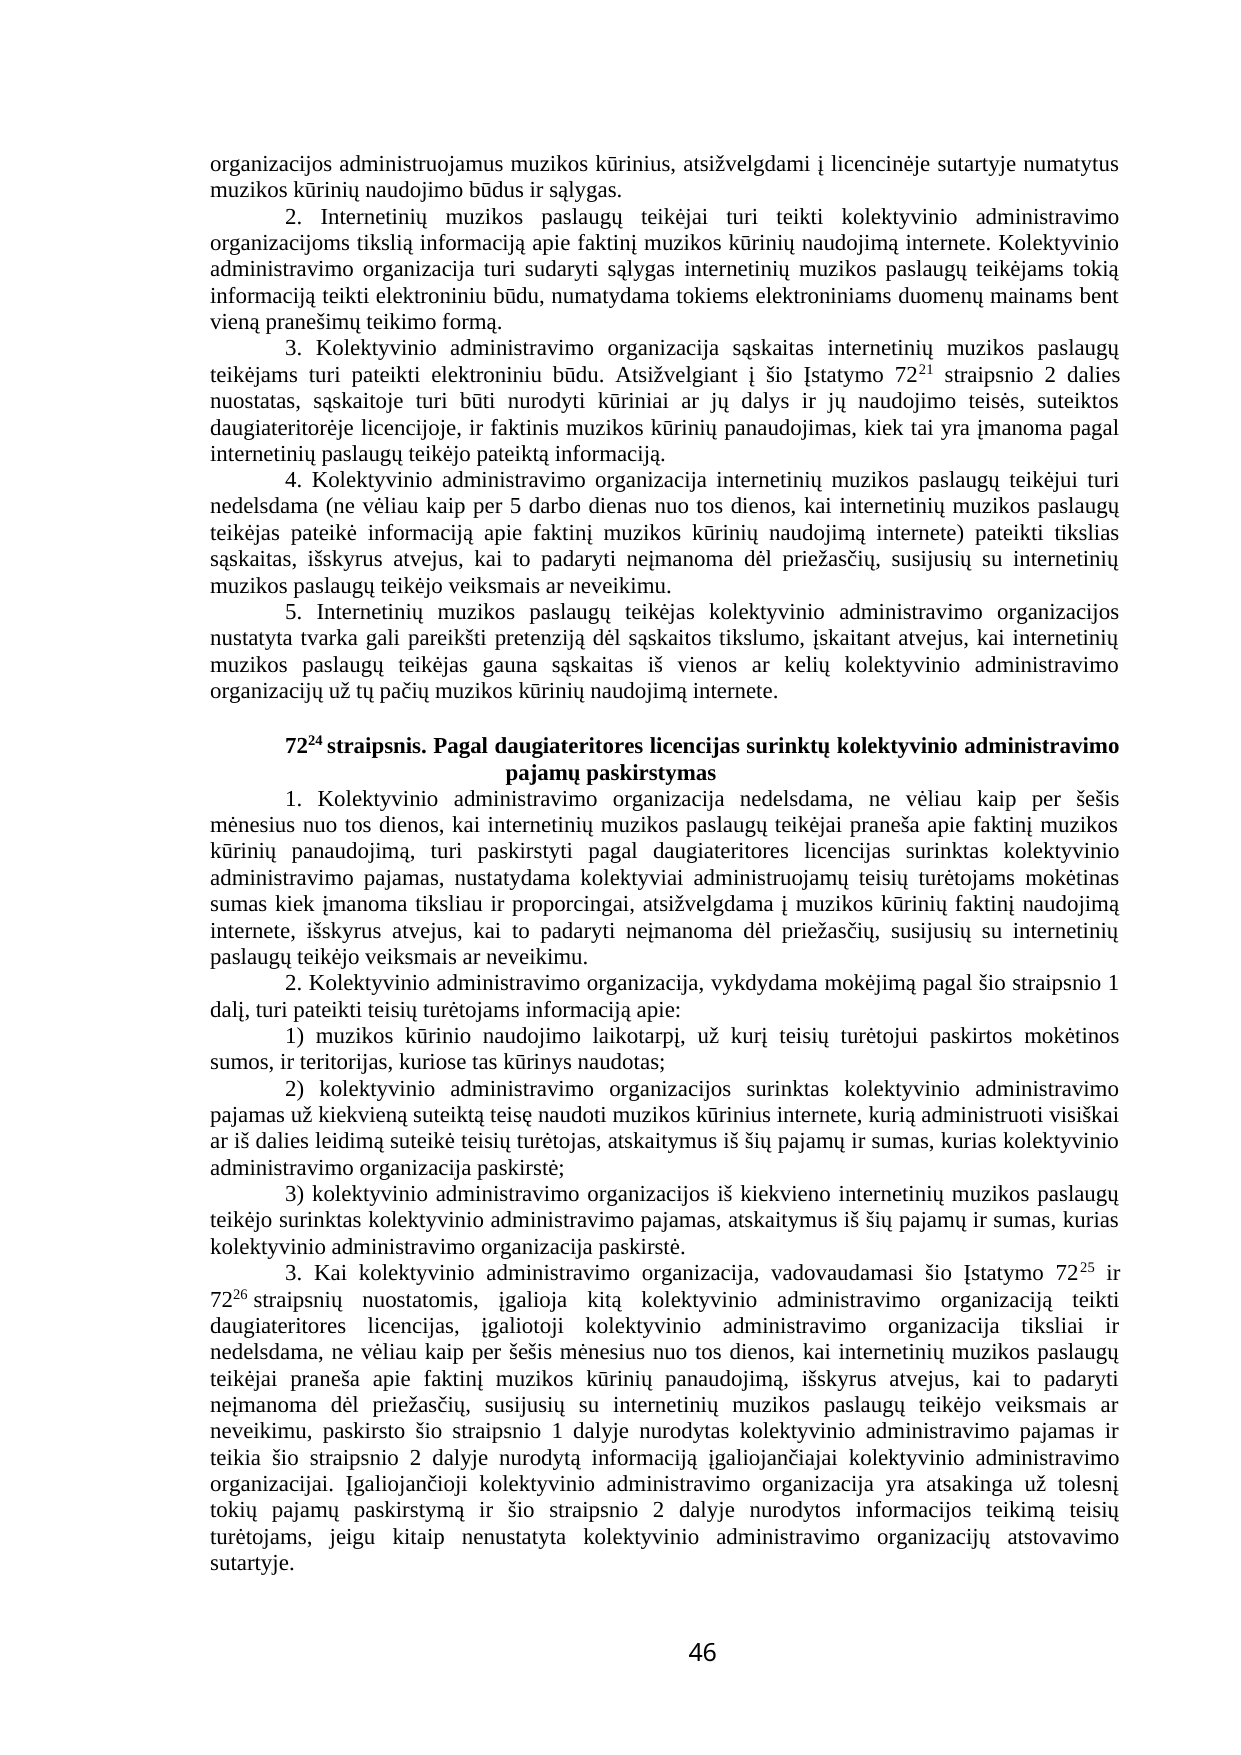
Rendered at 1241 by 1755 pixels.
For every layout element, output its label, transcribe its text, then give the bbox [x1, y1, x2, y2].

text 3. Kolektyvinio administravimo organizacija sąskaitas internetinių muzikos paslaugų teikėjams turi pateikti elektroniniu būdu. Atsižvelgiant į šio Įstatymo 7221 straipsnio 2 dalies nuostatas, sąskaitoje turi būti nurodyti kūriniai ar jų dalys ir jų naudojimo teisės, suteiktos daugiateritorėje licencijoje, ir faktinis muzikos kūrinių panaudojimas, kiek tai yra įmanoma pagal internetinių paslaugų teikėjo pateiktą informaciją. [210, 334, 1120, 466]
text 1. Kolektyvinio administravimo organizacija nedelsdama, ne vėliau kaip per šešis mėnesius nuo tos dienos, kai internetinių muzikos paslaugų teikėjai praneša apie faktinį muzikos kūrinių panaudojimą, turi paskirstyti pagal daugiateritores licencijas surinktas kolektyvinio administravimo pajamas, nustatydama kolektyviai administruojamų teisių turėtojams mokėtinas sumas kiek įmanoma tiksliau ir proporcingai, atsižvelgdama į muzikos kūrinių faktinį naudojimą internete, išskyrus atvejus, kai to padaryti neįmanoma dėl priežasčių, susijusių su internetinių paslaugų teikėjo veiksmais ar neveikimu. [210, 785, 1120, 969]
text 5. Internetinių muzikos paslaugų teikėjas kolektyvinio administravimo organizacijos nustatyta tvarka gali pareikšti pretenziją dėl sąskaitos tikslumo, įskaitant atvejus, kai internetinių muzikos paslaugų teikėjas gauna sąskaitas iš vienos ar kelių kolektyvinio administravimo organizacijų už tų pačių muzikos kūrinių naudojimą internete. [210, 598, 1120, 703]
text 2) kolektyvinio administravimo organizacijos surinktas kolektyvinio administravimo pajamas už kiekvieną suteiktą teisę naudoti muzikos kūrinius internete, kurią administruoti visiškai ar iš dalies leidimą suteikė teisių turėtojas, atskaitymus iš šių pajamų ir sumas, kurias kolektyvinio administravimo organizacija paskirstė; [210, 1075, 1120, 1180]
text 3) kolektyvinio administravimo organizacijos iš kiekvieno internetinių muzikos paslaugų teikėjo surinktas kolektyvinio administravimo pajamas, atskaitymus iš šių pajamų ir sumas, kurias kolektyvinio administravimo organizacija paskirstė. [210, 1180, 1120, 1259]
text 1) muzikos kūrinio naudojimo laikotarpį, už kurį teisių turėtojui paskirtos mokėtinos sumos, ir teritorijas, kuriose tas kūrinys naudotas; [210, 1022, 1120, 1075]
text 2. Internetinių muzikos paslaugų teikėjai turi teikti kolektyvinio administravimo organizacijoms tikslią informaciją apie faktinį muzikos kūrinių naudojimą internete. Kolektyvinio administravimo organizacija turi sudaryti sąlygas internetinių muzikos paslaugų teikėjams tokią informaciją teikti elektroniniu būdu, numatydama tokiems elektroniniams duomenų mainams bent vieną pranešimų teikimo formą. [210, 203, 1120, 334]
text 2. Kolektyvinio administravimo organizacija, vykdydama mokėjimą pagal šio straipsnio 1 dalį, turi pateikti teisių turėtojams informaciją apie: [210, 969, 1120, 1022]
text organizacijos administruojamus muzikos kūrinius, atsižvelgdami į licencinėje sutartyje numatytus muzikos kūrinių naudojimo būdus ir sąlygas. [210, 150, 1120, 203]
text 3. Kai kolektyvinio administravimo organizacija, vadovaudamasi šio Įstatymo 7225 ir 7226 straipsnių nuostatomis, įgalioja kitą kolektyvinio administravimo organizaciją teikti daugiateritores licencijas, įgaliotoji kolektyvinio administravimo organizacija tiksliai ir nedelsdama, ne vėliau kaip per šešis mėnesius nuo tos dienos, kai internetinių muzikos paslaugų teikėjai praneša apie faktinį muzikos kūrinių panaudojimą, išskyrus atvejus, kai to padaryti neįmanoma dėl priežasčių, susijusių su internetinių muzikos paslaugų teikėjo veiksmais ar neveikimu, paskirsto šio straipsnio 1 dalyje nurodytas kolektyvinio administravimo pajamas ir teikia šio straipsnio 2 dalyje nurodytą informaciją įgaliojančiajai kolektyvinio administravimo organizacijai. Įgaliojančioji kolektyvinio administravimo organizacija yra atsakinga už tolesnį tokių pajamų paskirstymą ir šio straipsnio 2 dalyje nurodytos informacijos teikimą teisių turėtojams, jeigu kitaip nenustatyta kolektyvinio administravimo organizacijų atstovavimo sutartyje. [210, 1259, 1120, 1576]
text 4. Kolektyvinio administravimo organizacija internetinių muzikos paslaugų teikėjui turi nedelsdama (ne vėliau kaip per 5 darbo dienas nuo tos dienos, kai internetinių muzikos paslaugų teikėjas pateikė informaciją apie faktinį muzikos kūrinių naudojimą internete) pateikti tikslias sąskaitas, išskyrus atvejus, kai to padaryti neįmanoma dėl priežasčių, susijusių su internetinių muzikos paslaugų teikėjo veiksmais ar neveikimu. [210, 466, 1120, 598]
text 7224 straipsnis. Pagal daugiateritores licencijas surinktų kolektyvinio administravimo pajamų paskirstymas [285, 732, 1120, 785]
